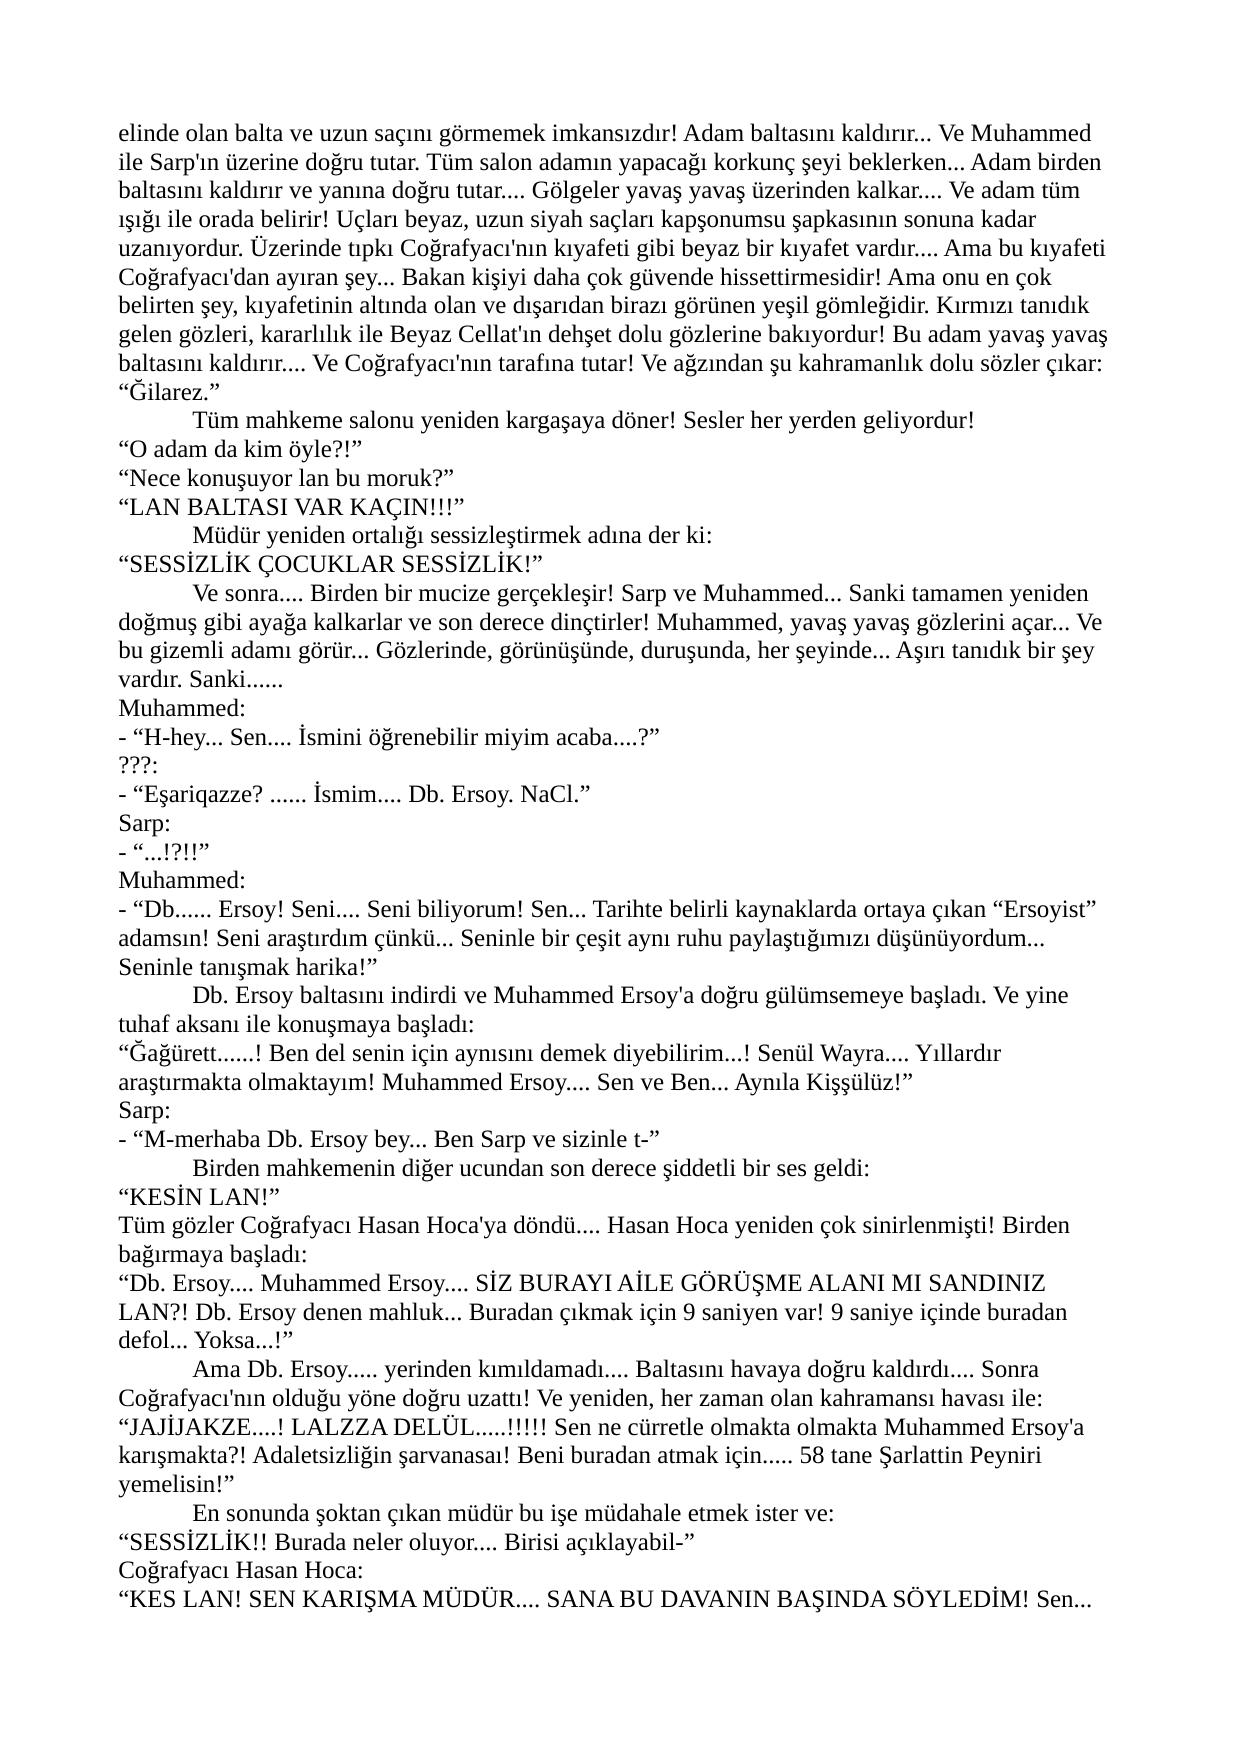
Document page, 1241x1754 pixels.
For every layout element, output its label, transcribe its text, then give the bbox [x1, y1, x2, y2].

text Muhammed: [118, 693, 1122, 722]
text “Ğağürett......! Ben del senin için aynısını demek diyebilirim...! Senül Wayra.... Yıllardır araştırmakta olmaktayım! Muhammed Ersoy.... Sen ve Ben... Aynıla Kişşülüz!” [118, 1038, 1122, 1096]
text Birden mahkemenin diğer ucundan son derece şiddetli bir ses geldi: [118, 1153, 1122, 1182]
text “SESSİZLİK ÇOCUKLAR SESSİZLİK!” [118, 549, 1122, 578]
text Ve sonra.... Birden bir mucize gerçekleşir! Sarp ve Muhammed... Sanki tamamen yeniden doğmuş gibi ayağa kalkarlar ve son derece dinçtirler! Muhammed, yavaş yavaş gözlerini açar... Ve bu gizemli adamı görür... Gözlerinde, görünüşünde, duruşunda, her şeyinde... Aşırı tanıdık bir şey vardır. Sanki...... [118, 578, 1122, 693]
text Tüm mahkeme salonu yeniden kargaşaya döner! Sesler her yerden geliyordur! [118, 406, 1122, 434]
text “Ğilarez.” [118, 377, 1122, 406]
text En sonunda şoktan çıkan müdür bu işe müdahale etmek ister ve: [118, 1498, 1122, 1527]
text “JAJİJAKZE....! LALZZA DELÜL.....!!!!! Sen ne cürretle olmakta olmakta Muhammed Ersoy'a karışmakta?! Adaletsizliğin şarvanasaı! Beni buradan atmak için..... 58 tane Şarlattin Peyniri yemelisin!” [118, 1412, 1122, 1498]
text Sarp: [118, 1096, 1122, 1124]
text “Nece konuşuyor lan bu moruk?” [118, 463, 1122, 492]
text - “...!?!!” [118, 837, 1122, 866]
text Db. Ersoy baltasını indirdi ve Muhammed Ersoy'a doğru gülümsemeye başladı. Ve yine tuhaf aksanı ile konuşmaya başladı: [118, 981, 1122, 1038]
text Ama Db. Ersoy..... yerinden kımıldamadı.... Baltasını havaya doğru kaldırdı.... Sonra Coğrafyacı'nın olduğu yöne doğru uzattı! Ve yeniden, her zaman olan kahramansı havası ile: [118, 1354, 1122, 1412]
text Muhammed: [118, 866, 1122, 894]
text - “Eşariqazze? ...... İsmim.... Db. Ersoy. NaCl.” [118, 779, 1122, 808]
text - “H-hey... Sen.... İsmini öğrenebilir miyim acaba....?” [118, 722, 1122, 751]
text “SESSİZLİK!! Burada neler oluyor.... Birisi açıklayabil-” [118, 1527, 1122, 1556]
text “KESİN LAN!” [118, 1182, 1122, 1211]
text Müdür yeniden ortalığı sessizleştirmek adına der ki: [118, 521, 1122, 549]
text “LAN BALTASI VAR KAÇIN!!!” [118, 492, 1122, 521]
text elinde olan balta ve uzun saçını görmemek imkansızdır! Adam baltasını kaldırır... Ve Muhammed ile Sarp'ın üzerine doğru tutar. Tüm salon adamın yapacağı korkunç şeyi beklerken... Adam birden baltasını kaldırır ve yanına doğru tutar.... Gölgeler yavaş yavaş üzerinden kalkar.... Ve adam tüm ışığı ile orada belirir! Uçları beyaz, uzun siyah saçları kapşonumsu şapkasının sonuna kadar uzanıyordur. Üzerinde tıpkı Coğrafyacı'nın kıyafeti gibi beyaz bir kıyafet vardır.... Ama bu kıyafeti Coğrafyacı'dan ayıran şey... Bakan kişiyi daha çok güvende hissettirmesidir! Ama onu en çok belirten şey, kıyafetinin altında olan ve dışarıdan birazı görünen yeşil gömleğidir. Kırmızı tanıdık gelen gözleri, kararlılık ile Beyaz Cellat'ın dehşet dolu gözlerine bakıyordur! Bu adam yavaş yavaş baltasını kaldırır.... Ve Coğrafyacı'nın tarafına tutar! Ve ağzından şu kahramanlık dolu sözler çıkar: [118, 118, 1122, 377]
text Sarp: [118, 808, 1122, 837]
text “O adam da kim öyle?!” [118, 434, 1122, 463]
text “KES LAN! SEN KARIŞMA MÜDÜR.... SANA BU DAVANIN BAŞINDA SÖYLEDİM! Sen... [118, 1584, 1122, 1613]
text “Db. Ersoy.... Muhammed Ersoy.... SİZ BURAYI AİLE GÖRÜŞME ALANI MI SANDINIZ LAN?! Db. Ersoy denen mahluk... Buradan çıkmak için 9 saniyen var! 9 saniye içinde buradan defol... Yoksa...!” [118, 1268, 1122, 1354]
text Tüm gözler Coğrafyacı Hasan Hoca'ya döndü.... Hasan Hoca yeniden çok sinirlenmişti! Birden bağırmaya başladı: [118, 1211, 1122, 1268]
text ???: [118, 751, 1122, 779]
text - “Db...... Ersoy! Seni.... Seni biliyorum! Sen... Tarihte belirli kaynaklarda ortaya çıkan “Ersoyist” adamsın! Seni araştırdım çünkü... Seninle bir çeşit aynı ruhu paylaştığımızı düşünüyordum... Seninle tanışmak harika!” [118, 894, 1122, 981]
text Coğrafyacı Hasan Hoca: [118, 1556, 1122, 1584]
text - “M-merhaba Db. Ersoy bey... Ben Sarp ve sizinle t-” [118, 1124, 1122, 1153]
